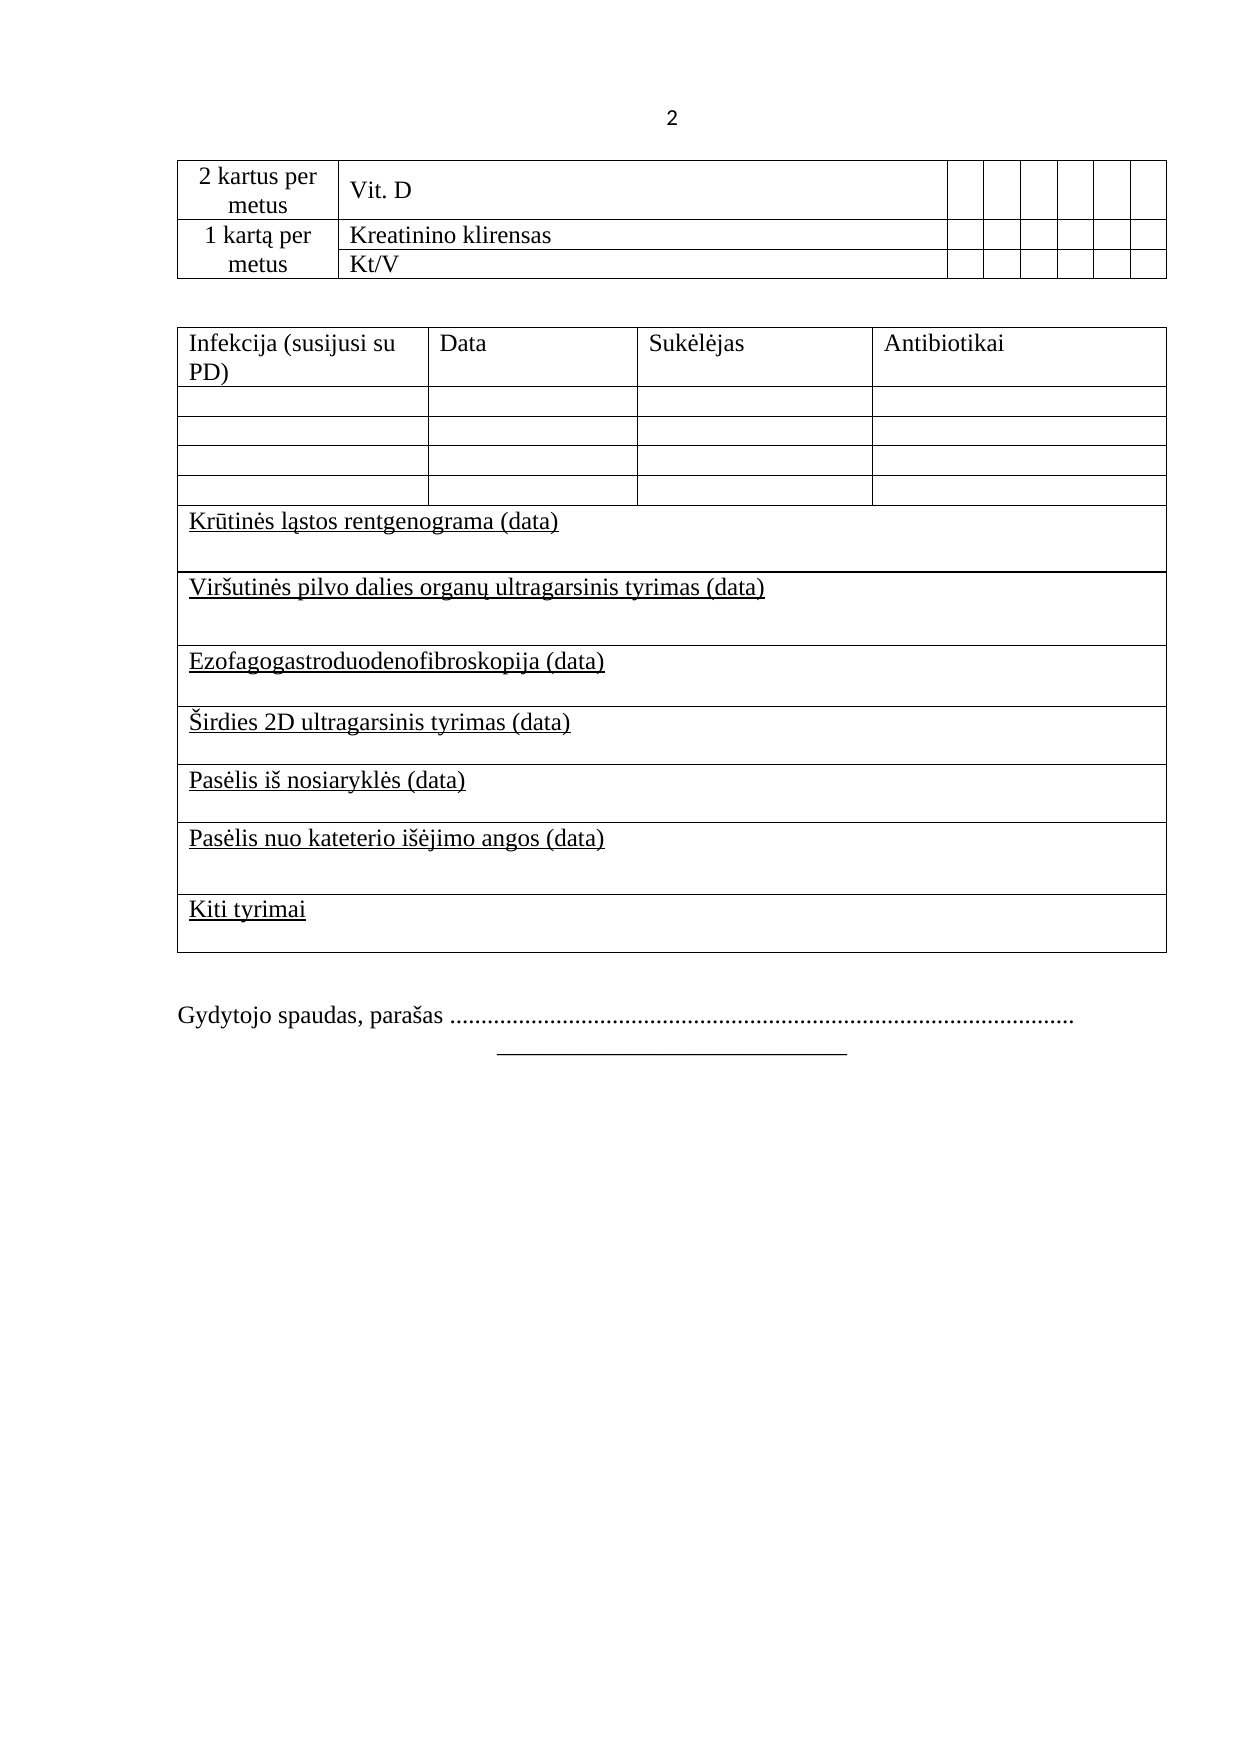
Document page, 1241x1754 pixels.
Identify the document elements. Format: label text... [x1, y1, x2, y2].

table_cell Viršutinės pilvo dalies organų ultragarsinis tyrimas (data) [178, 573, 1166, 645]
table_cell [984, 220, 1020, 248]
table_cell [873, 476, 1166, 505]
table_cell [1058, 250, 1093, 278]
table_cell [873, 387, 1166, 416]
table_cell Ezofagogastroduodenofibroskopija (data) [178, 646, 1166, 706]
table_cell [178, 387, 428, 416]
table_cell [638, 446, 872, 475]
table_cell [873, 446, 1166, 475]
table_cell [948, 220, 983, 248]
table_cell [638, 417, 872, 445]
table_cell 1 kartą per metus [178, 220, 338, 278]
table_cell [178, 417, 428, 445]
table_header Data [429, 328, 637, 386]
table_cell [178, 446, 428, 475]
table_cell [984, 161, 1020, 219]
text ____________________________ [177, 1029, 1167, 1058]
table_cell [429, 476, 637, 505]
table_cell 2 kartus per metus [178, 161, 338, 219]
table_cell [1131, 161, 1166, 219]
table_cell [1021, 250, 1057, 278]
table_header Sukėlėjas [638, 328, 872, 386]
table_cell [429, 387, 637, 416]
table_cell [178, 476, 428, 505]
text Gydytojo spaudas, parašas .................................................................................................... [177, 1001, 1167, 1029]
table_cell [429, 417, 637, 445]
table_cell [1131, 220, 1166, 248]
table_cell [948, 250, 983, 278]
table_cell [1094, 161, 1130, 219]
table_header Infekcija (susijusi su PD) [178, 328, 428, 386]
table_cell Vit. D [339, 161, 947, 219]
table_cell [1094, 250, 1130, 278]
table_cell [429, 446, 637, 475]
table_cell [1094, 220, 1130, 248]
table_cell Kiti tyrimai [178, 895, 1166, 952]
table_cell Krūtinės ląstos rentgenograma (data) [178, 506, 1166, 571]
table_cell [1058, 161, 1093, 219]
table_cell [1131, 250, 1166, 278]
table_cell [948, 161, 983, 219]
table_cell Pasėlis nuo kateterio išėjimo angos (data) [178, 823, 1166, 893]
table_cell [638, 387, 872, 416]
table_cell Širdies 2D ultragarsinis tyrimas (data) [178, 707, 1166, 764]
table_cell [1021, 220, 1057, 248]
table_cell [873, 417, 1166, 445]
table_cell [1058, 220, 1093, 248]
table_cell [1021, 161, 1057, 219]
table_header Antibiotikai [873, 328, 1166, 386]
table_cell Pasėlis iš nosiaryklės (data) [178, 765, 1166, 822]
table_cell Kt/V [339, 250, 947, 278]
table_cell Kreatinino klirensas [339, 220, 947, 248]
table_cell [984, 250, 1020, 278]
table_cell [638, 476, 872, 505]
